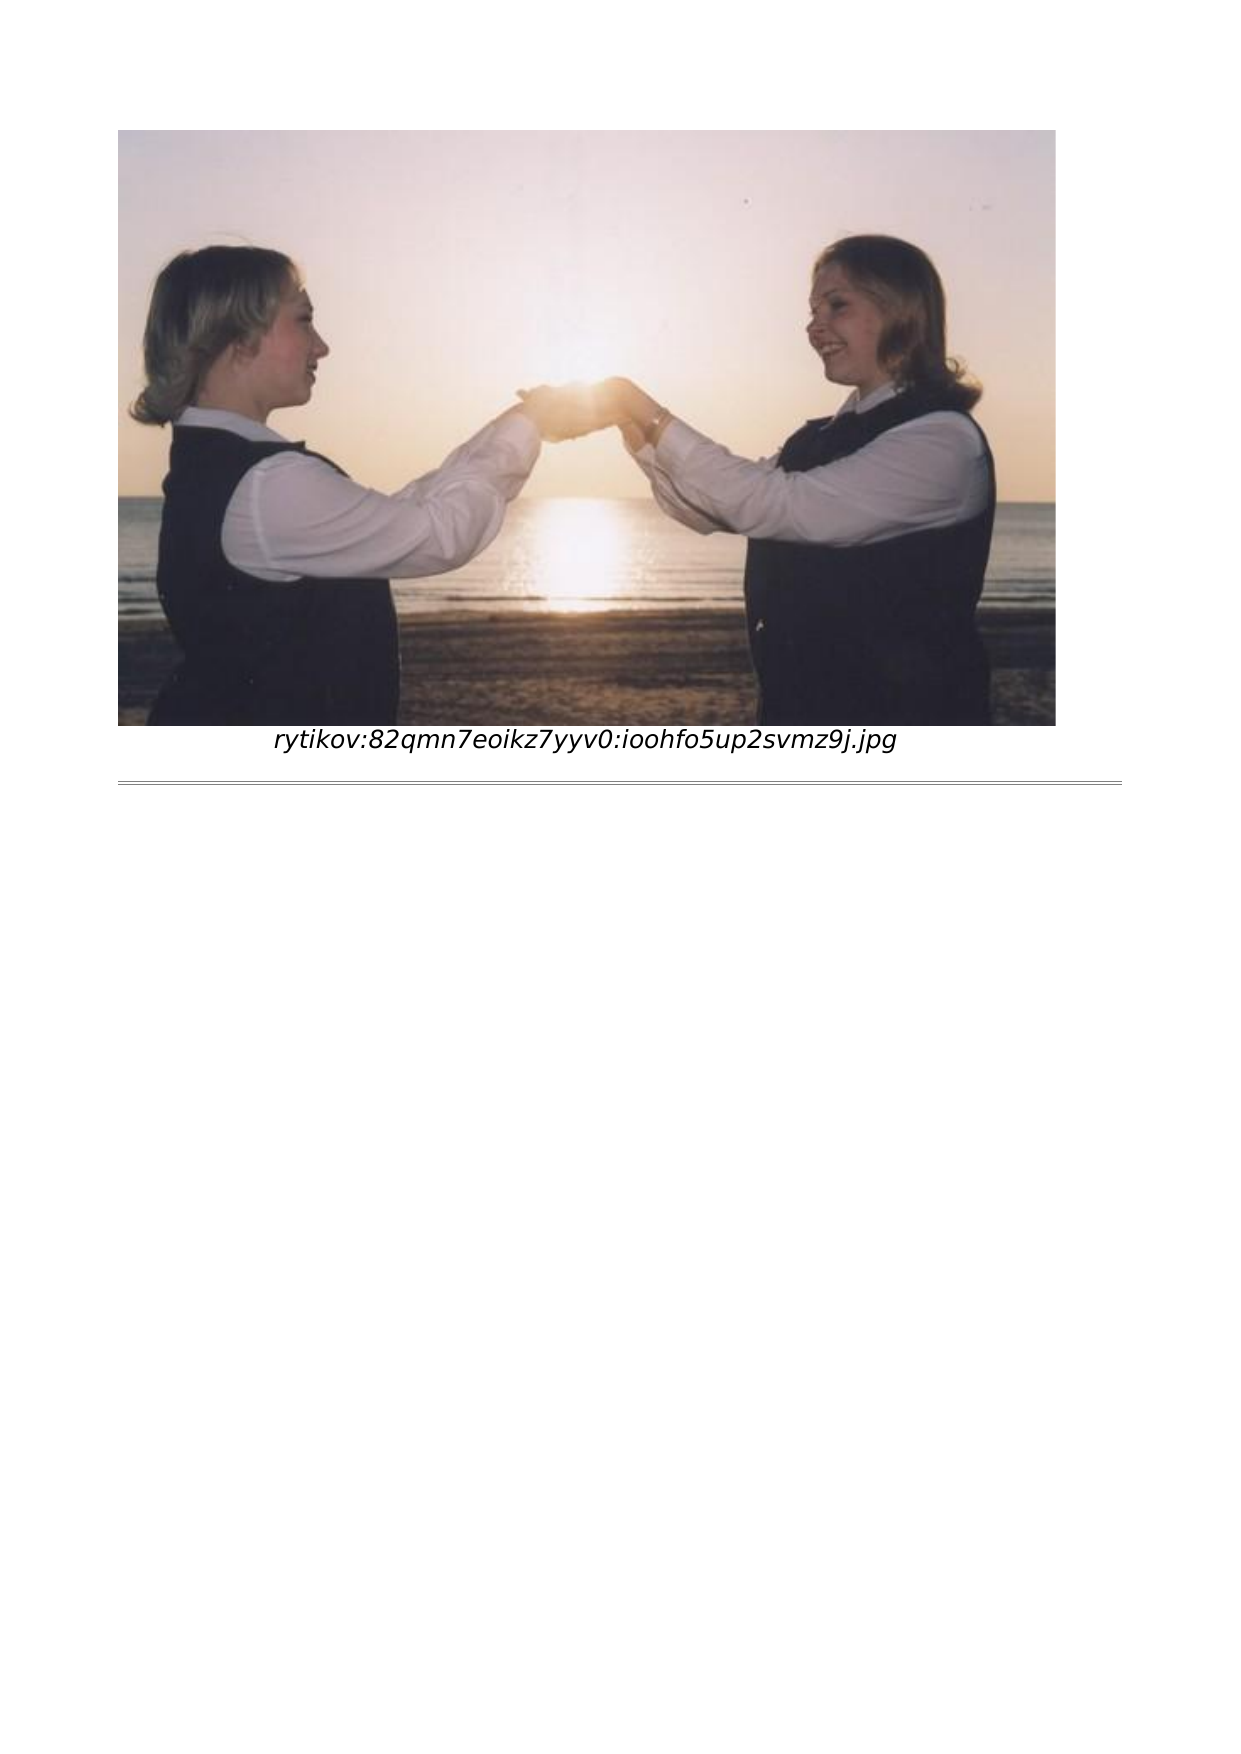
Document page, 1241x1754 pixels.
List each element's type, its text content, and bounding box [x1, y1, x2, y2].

text rytikov:82qmn7eoikz7yyv0:ioohfo5up2svmz9j.jpg [118, 726, 1056, 754]
picture [118, 130, 1056, 726]
